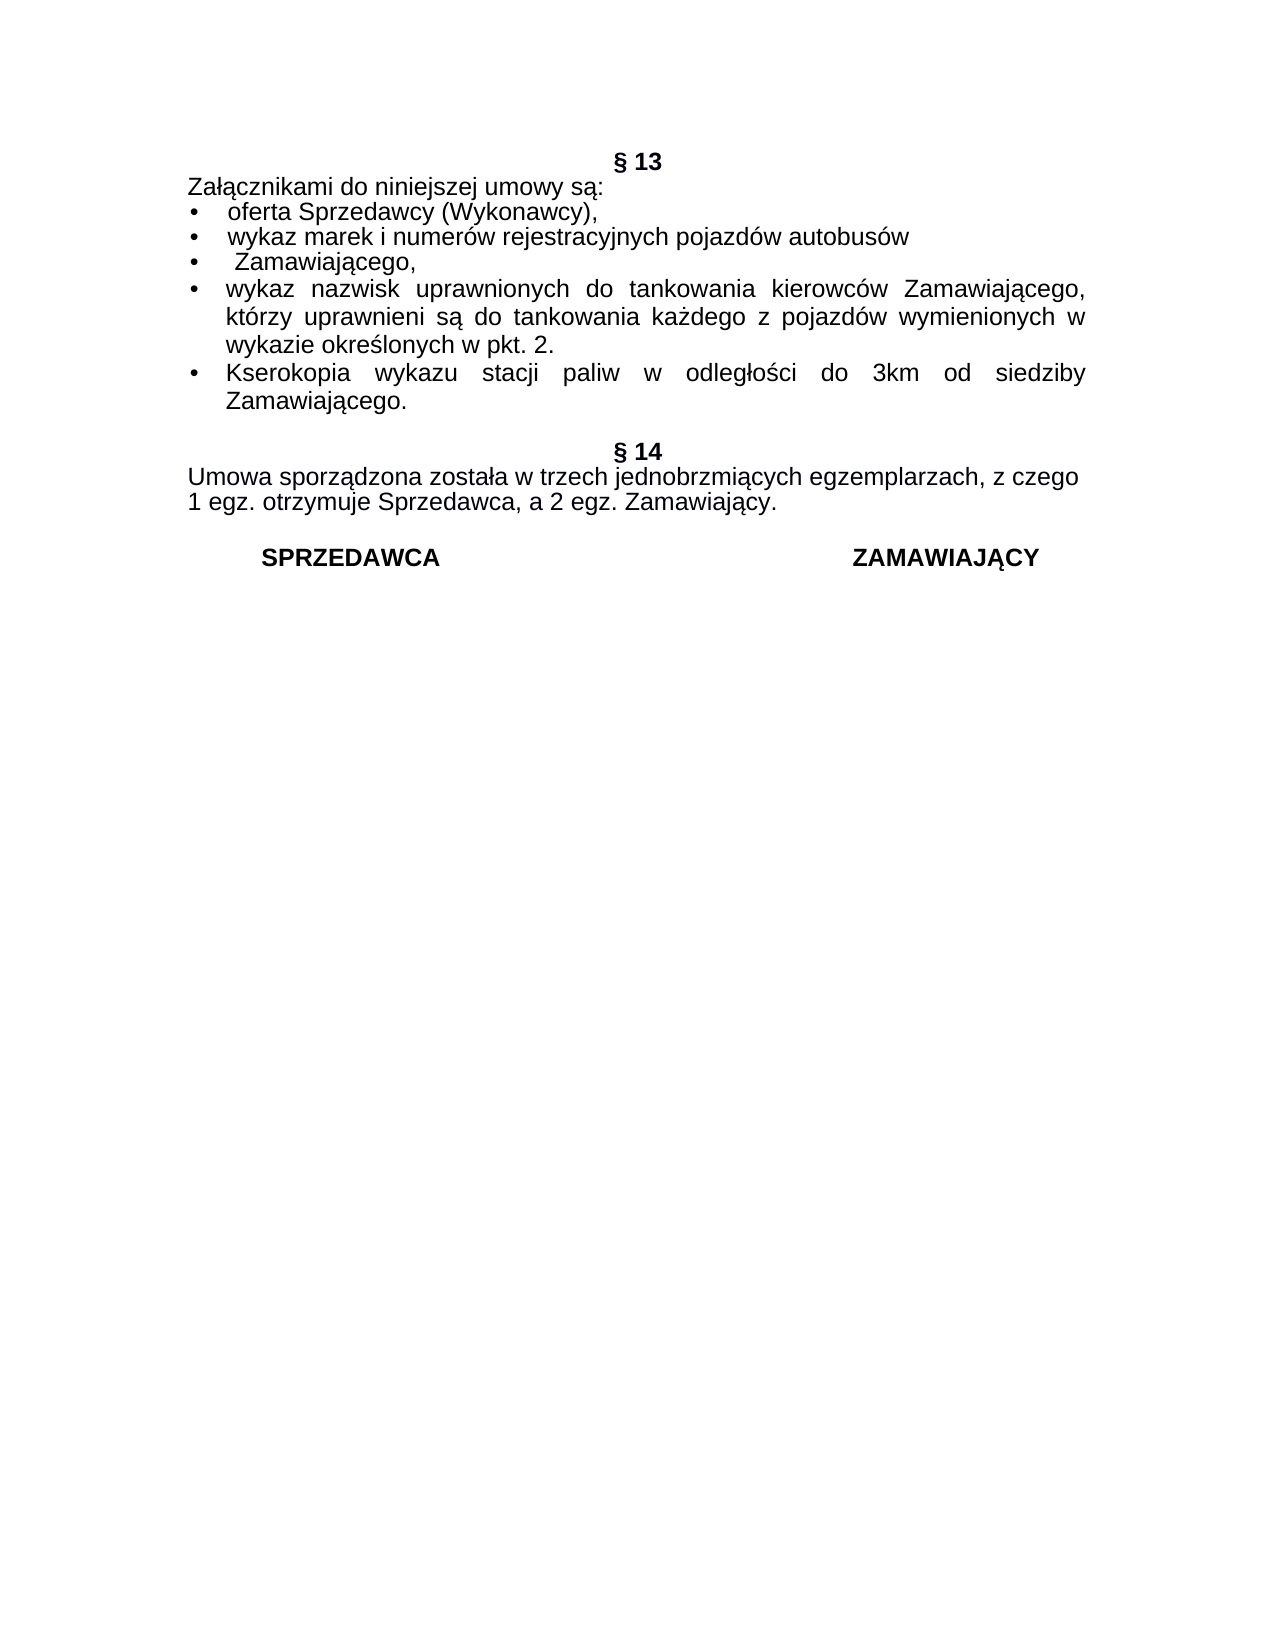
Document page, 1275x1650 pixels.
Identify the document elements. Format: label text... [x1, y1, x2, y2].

text § 14 [187, 440, 1087, 465]
text SPRZEDAWCA ZAMAWIAJĄCY [189, 544, 1086, 572]
text § 13 [187, 150, 1087, 175]
list wykaz nazwisk uprawnionych do tankowania kierowców Zamawiającego, którzy uprawnieni są do tankowania każdego z pojazdów wymienionych w wykazie określonych w pkt. 2. [189, 275, 1087, 359]
text Załącznikami do niniejszej umowy są: [187, 175, 1087, 200]
list Kserokopia wykazu stacji paliw w odległości do 3km od siedziby Zamawiającego. [189, 359, 1087, 415]
text Umowa sporządzona została w trzech jednobrzmiących egzemplarzach, z czego 1 egz. otrzymuje Sprzedawca, a 2 egz. Zamawiający. [187, 465, 1087, 515]
list oferta Sprzedawcy (Wykonawcy), [189, 200, 1087, 225]
list wykaz marek i numerów rejestracyjnych pojazdów autobusów [189, 225, 1087, 250]
list Zamawiającego, [189, 250, 1087, 275]
